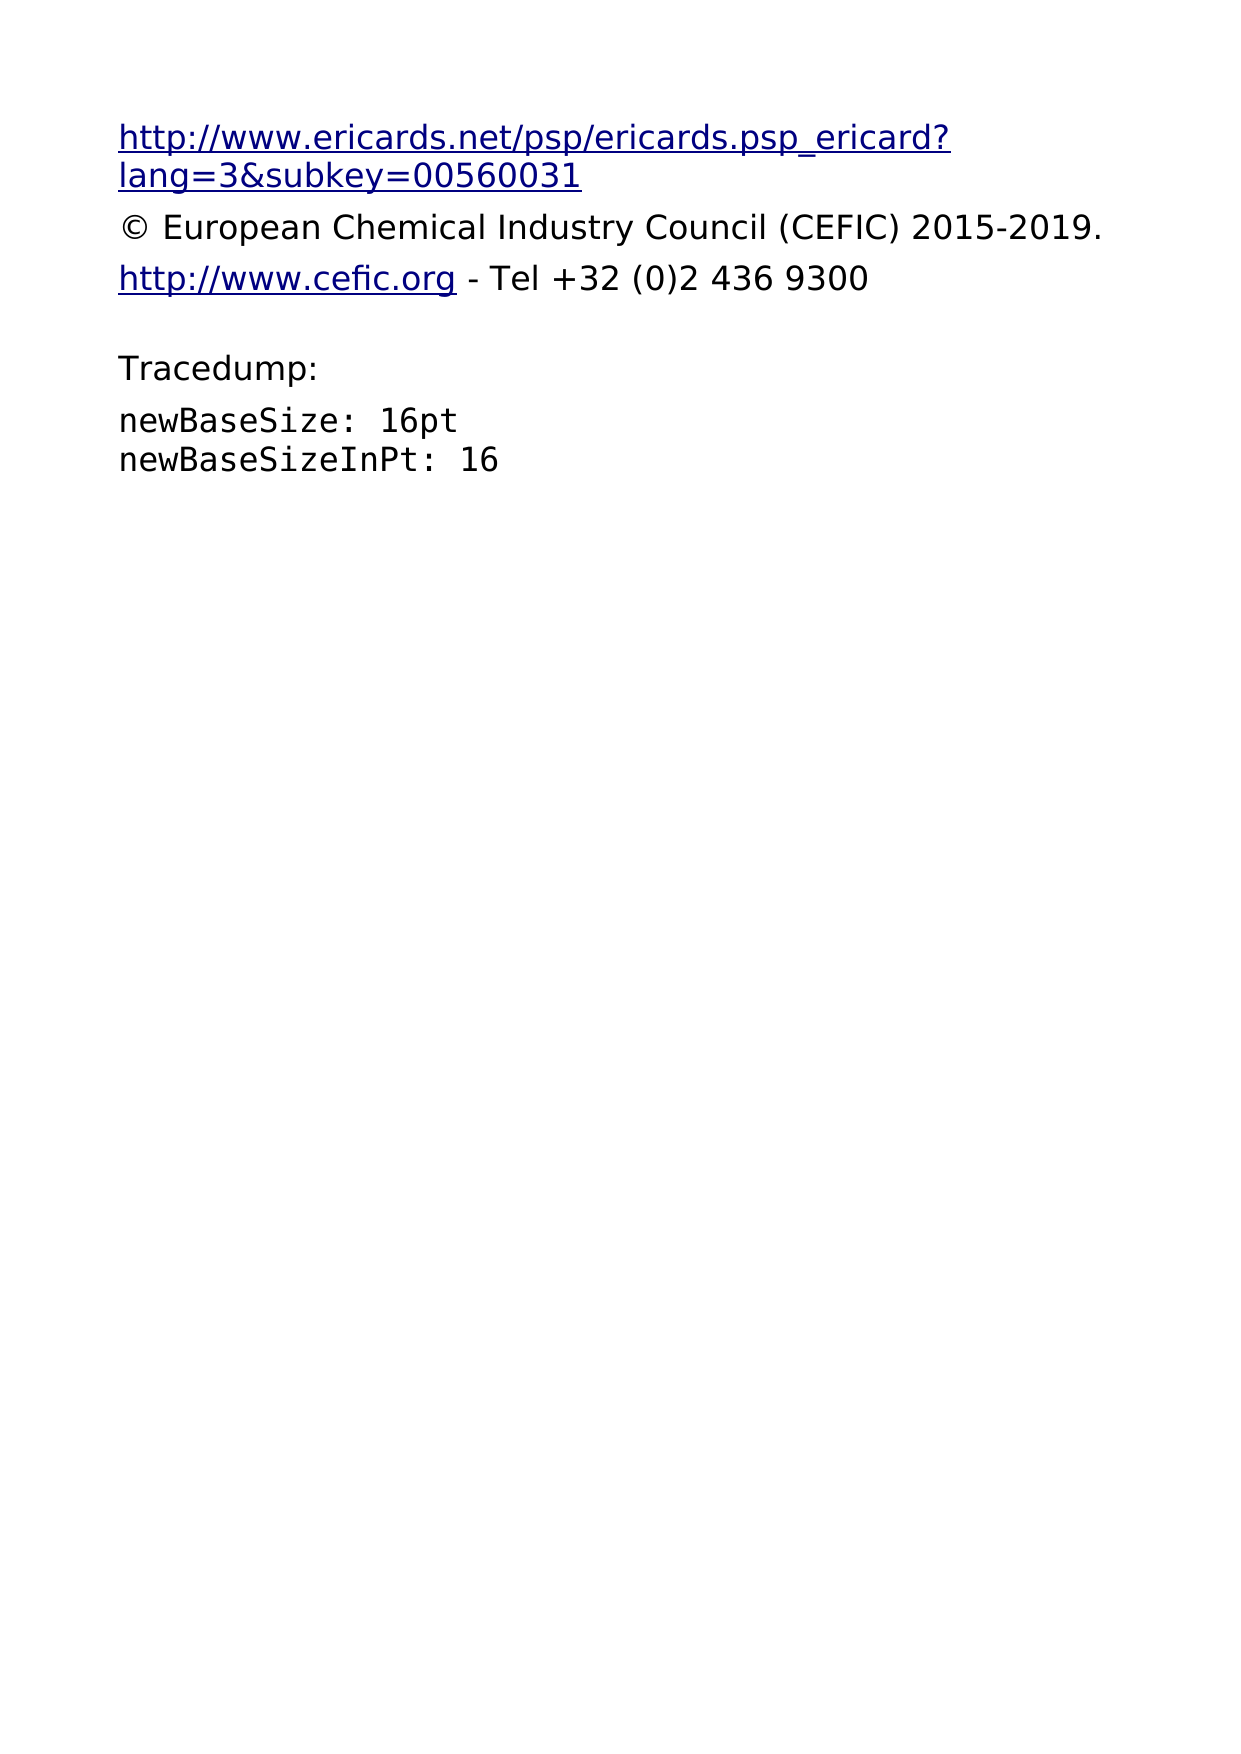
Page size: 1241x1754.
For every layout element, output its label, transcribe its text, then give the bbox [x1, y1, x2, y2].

text © European Chemical Industry Council (CEFIC) 2015-2019. [118, 208, 1122, 247]
text http://www.cefic.org - Tel +32 (0)2 436 9300 [118, 260, 1122, 298]
text newBaseSize: 16pt newBaseSizeInPt: 16 [118, 401, 1122, 479]
text http://www.ericards.net/psp/ericards.psp_ericard?lang=3&subkey=00560031 [118, 118, 1122, 196]
text Tracedump: [118, 311, 1122, 389]
